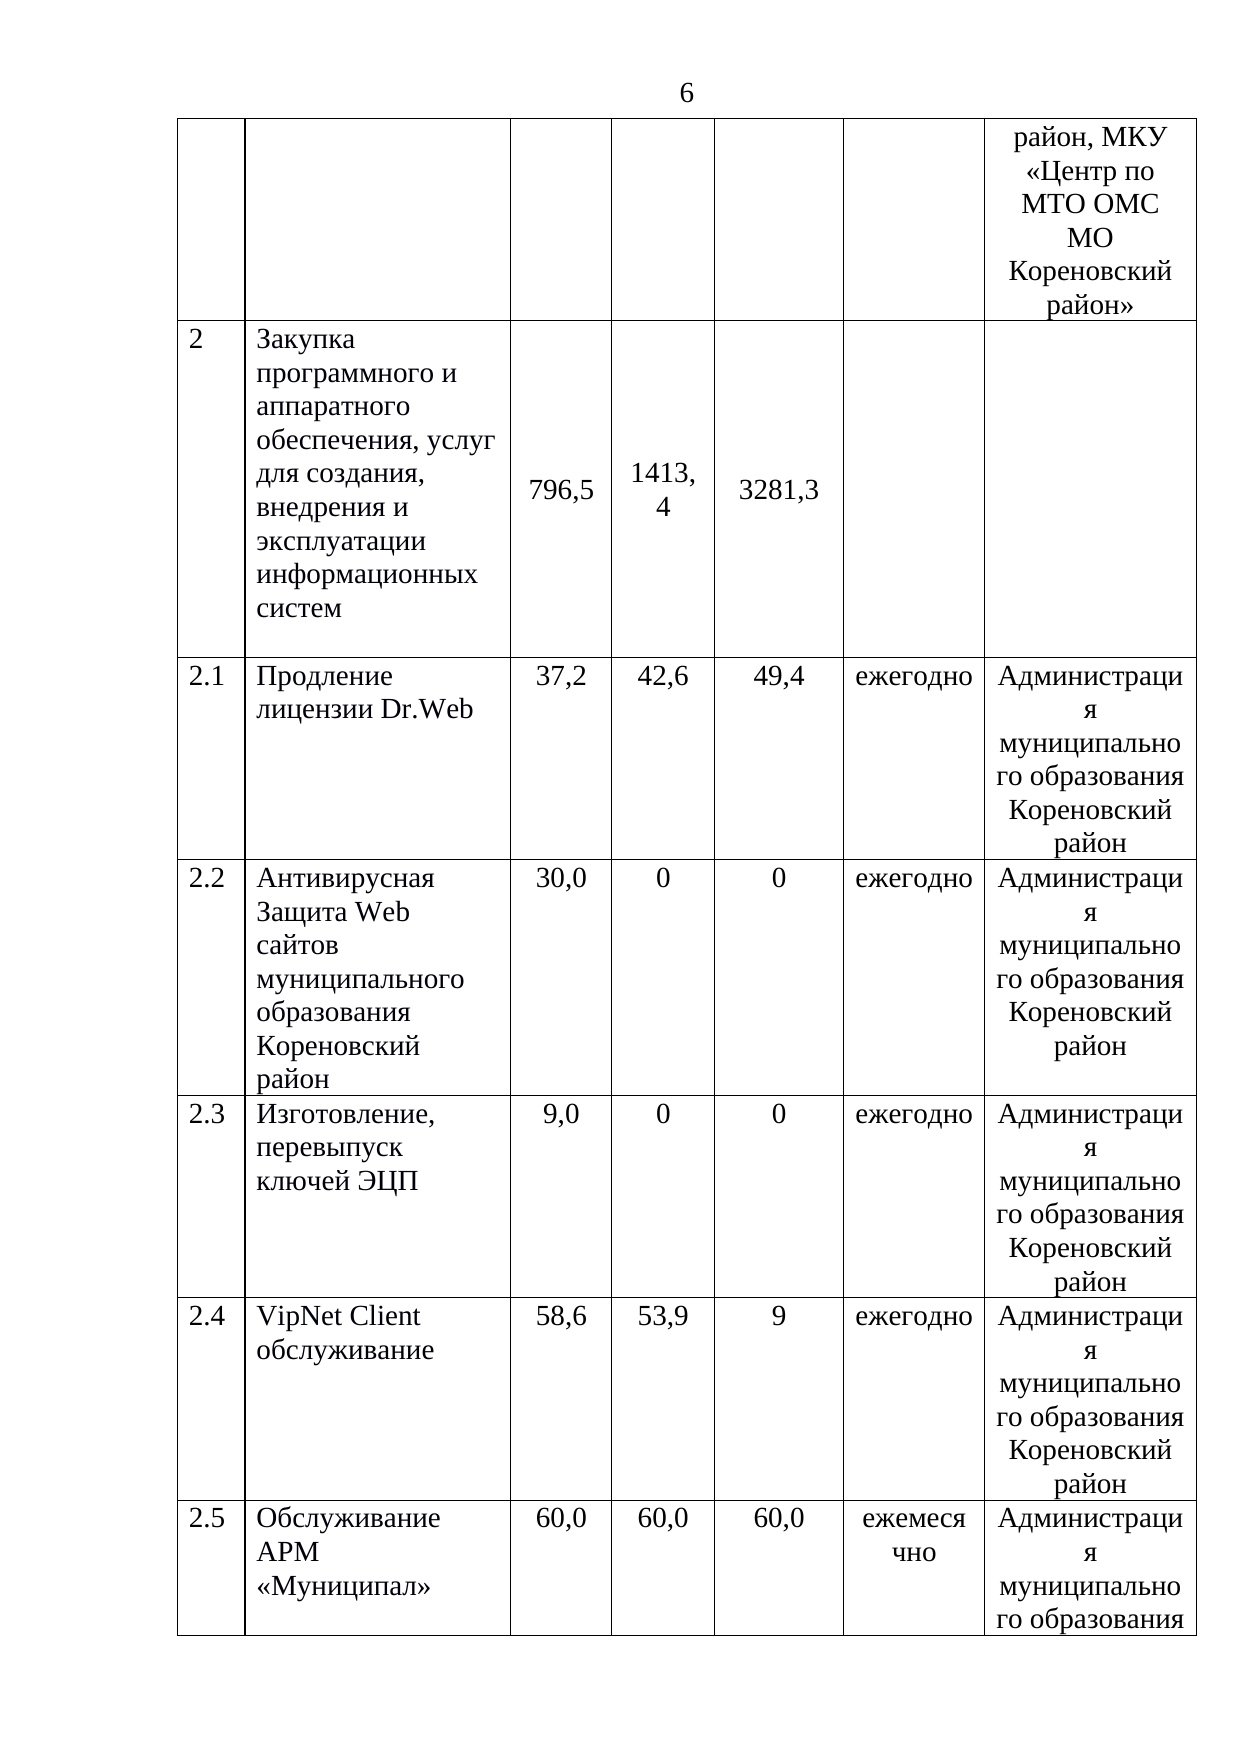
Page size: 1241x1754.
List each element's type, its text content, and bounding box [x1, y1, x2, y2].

table_cell 9,0 [511, 1096, 611, 1297]
table_cell 53,9 [612, 1298, 714, 1499]
table_cell [844, 119, 984, 320]
table_cell 60,0 [715, 1501, 843, 1635]
table_cell 60,0 [511, 1501, 611, 1635]
table_cell 9 [715, 1298, 843, 1499]
table_cell 0 [612, 1096, 714, 1297]
table_cell Администрация муниципального образования [985, 1501, 1196, 1635]
table_cell 796,5 [511, 321, 611, 657]
table_cell [178, 119, 244, 320]
table_cell [985, 321, 1196, 657]
table_cell 0 [715, 1096, 843, 1297]
table_cell 3281,3 [715, 321, 843, 657]
table_cell 0 [715, 860, 843, 1095]
table_cell Антивирусная Защита Web сайтов муниципального образования Кореновский район [246, 860, 510, 1095]
table_cell 2 [178, 321, 244, 657]
table_cell ежегодно [844, 1298, 984, 1499]
table_cell 2.4 [178, 1298, 244, 1499]
table_cell Администрация муниципального образования Кореновский район [985, 1096, 1196, 1297]
table_cell VipNet Client обслуживание [246, 1298, 510, 1499]
table_cell 2.3 [178, 1096, 244, 1297]
table_cell 60,0 [612, 1501, 714, 1635]
table_cell 2.1 [178, 658, 244, 859]
table_cell Изготовление, перевыпуск ключей ЭЦП [246, 1096, 510, 1297]
table_cell 2.2 [178, 860, 244, 1095]
table_cell Продление лицензии Dr.Web [246, 658, 510, 859]
table_cell Обслуживание АРМ «Муниципал» [246, 1501, 510, 1635]
table_cell Закупка программного и аппаратного обеспечения, услуг для создания, внедрения и эксплуатации информационных систем [246, 321, 510, 657]
table_cell 0 [612, 860, 714, 1095]
table_cell Администрация муниципального образования Кореновский район [985, 860, 1196, 1095]
table_cell 2.5 [178, 1501, 244, 1635]
table_cell [612, 119, 714, 320]
table_cell 30,0 [511, 860, 611, 1095]
table_cell ежегодно [844, 860, 984, 1095]
table_cell район, МКУ «Центр по МТО ОМС МО Кореновский район» [985, 119, 1196, 320]
table_cell ежемесячно [844, 1501, 984, 1635]
table_cell [715, 119, 843, 320]
table_cell 49,4 [715, 658, 843, 859]
table_cell Администрация муниципального образования Кореновский район [985, 1298, 1196, 1499]
table_cell ежегодно [844, 1096, 984, 1297]
table_cell [246, 119, 510, 320]
table_cell ежегодно [844, 658, 984, 859]
table_cell 1413,4 [612, 321, 714, 657]
table_cell 42,6 [612, 658, 714, 859]
table_cell [511, 119, 611, 320]
table_cell 37,2 [511, 658, 611, 859]
table_cell [844, 321, 984, 657]
table_cell 58,6 [511, 1298, 611, 1499]
table_cell Администрация муниципального образования Кореновский район [985, 658, 1196, 859]
